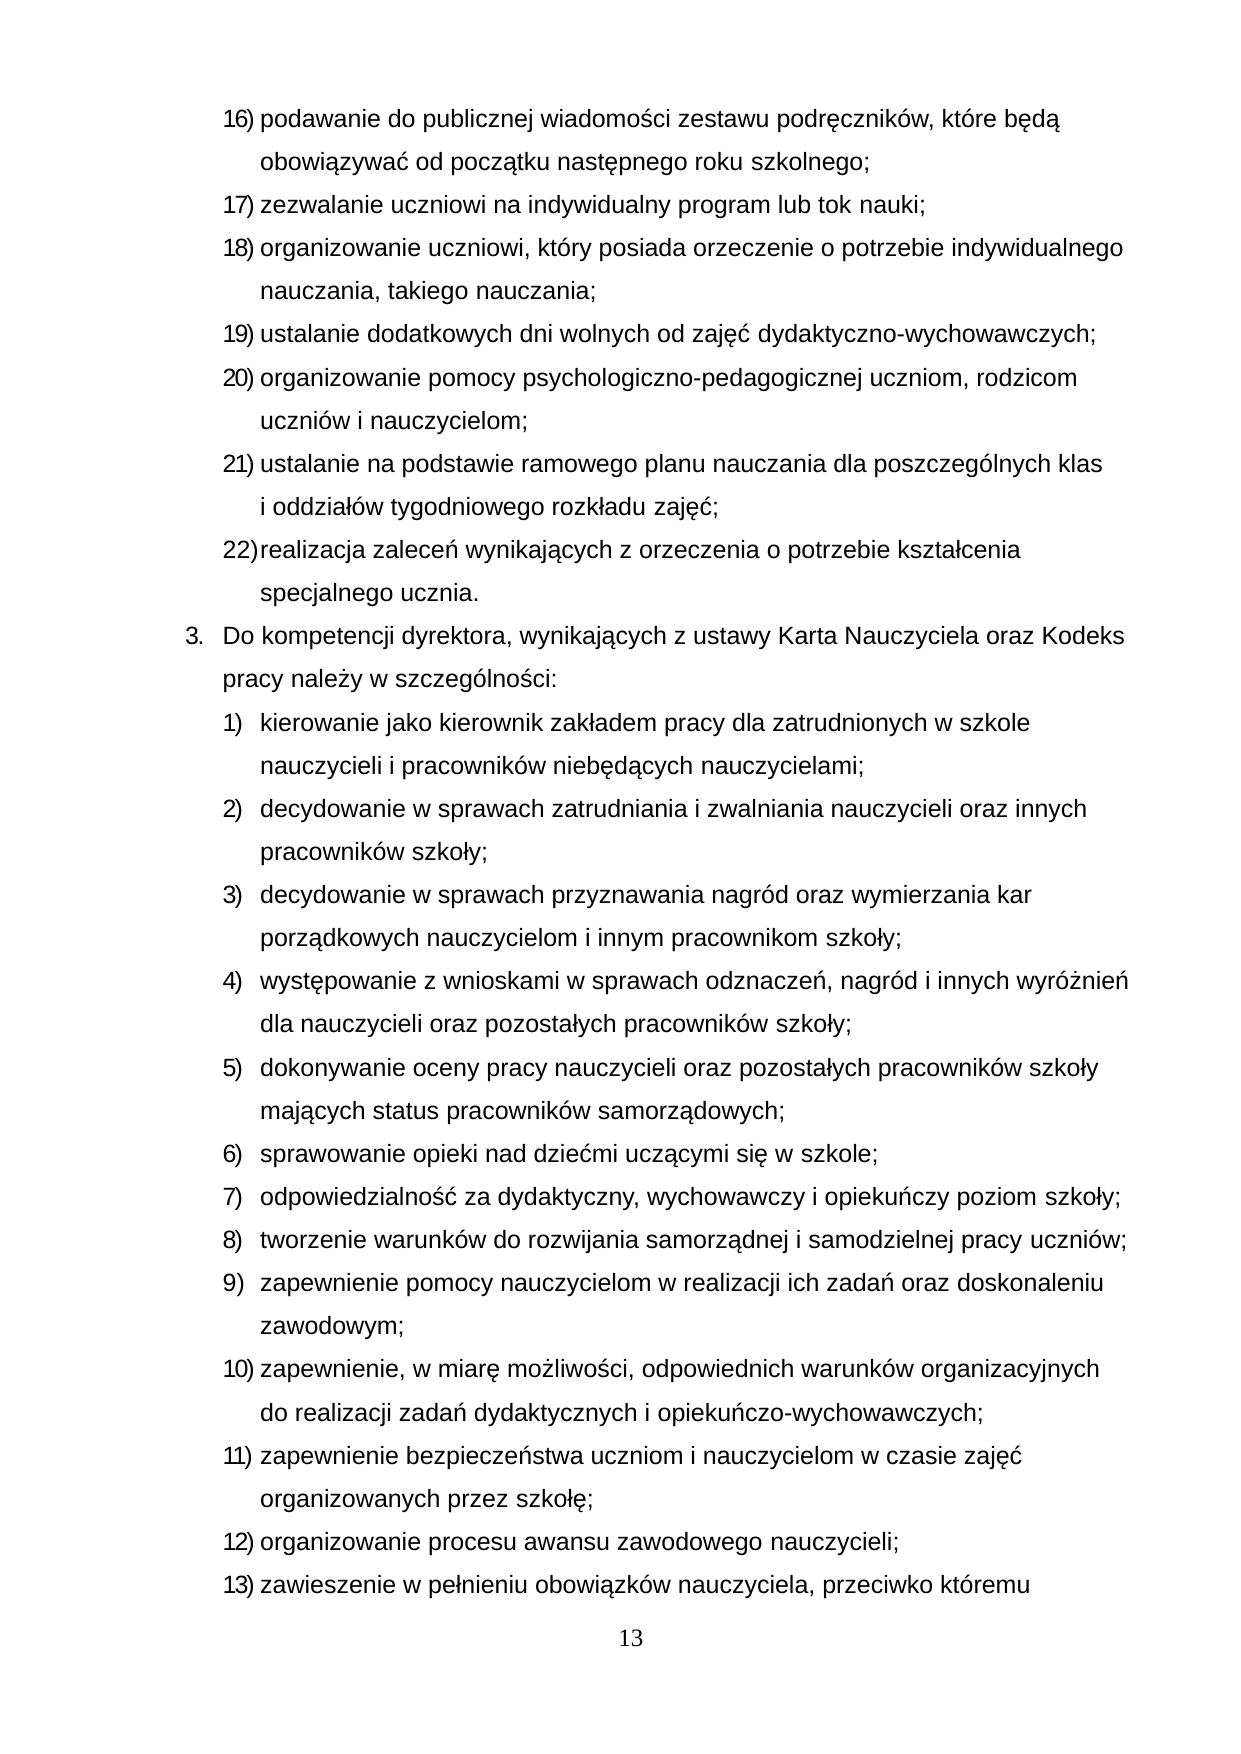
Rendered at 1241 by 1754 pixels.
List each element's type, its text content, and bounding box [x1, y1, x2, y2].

list zapewnienie, w miarę możliwości, odpowiednich warunków organizacyjnych do realizacji zadań dydaktycznych i opiekuńczo-wychowawczych; [222, 1354, 1131, 1426]
list organizowanie uczniowi, który posiada orzeczenie o potrzebie indywidualnego nauczania, takiego nauczania; [222, 233, 1131, 305]
list tworzenie warunków do rozwijania samorządnej i samodzielnej pracy uczniów; [222, 1225, 1131, 1254]
list organizowanie procesu awansu zawodowego nauczycieli; [222, 1527, 1131, 1556]
list zapewnienie bezpieczeństwa uczniom i nauczycielom w czasie zajęć organizowanych przez szkołę; [222, 1441, 1131, 1512]
list decydowanie w sprawach przyznawania nagród oraz wymierzania kar porządkowych nauczycielom i innym pracownikom szkoły; [222, 880, 1131, 952]
list sprawowanie opieki nad dziećmi uczącymi się w szkole; [222, 1139, 1131, 1167]
list decydowanie w sprawach zatrudniania i zwalniania nauczycieli oraz innych pracowników szkoły; [222, 794, 1131, 866]
list ustalanie na podstawie ramowego planu nauczania dla poszczególnych klas i oddziałów tygodniowego rozkładu zajęć; [222, 449, 1131, 521]
list dokonywanie oceny pracy nauczycieli oraz pozostałych pracowników szkoły mających status pracowników samorządowych; [222, 1052, 1131, 1124]
list zapewnienie pomocy nauczycielom w realizacji ich zadań oraz doskonaleniu zawodowym; [222, 1268, 1131, 1340]
list Do kompetencji dyrektora, wynikających z ustawy Karta Nauczyciela oraz Kodeks pracy należy w szczególności: [185, 621, 1131, 693]
list ustalanie dodatkowych dni wolnych od zajęć dydaktyczno-wychowawczych; [222, 319, 1131, 348]
list odpowiedzialność za dydaktyczny, wychowawczy i opiekuńczy poziom szkoły; [222, 1182, 1131, 1211]
list zezwalanie uczniowi na indywidualny program lub tok nauki; [222, 190, 1131, 219]
list zawieszenie w pełnieniu obowiązków nauczyciela, przeciwko któremu [222, 1570, 1131, 1599]
list organizowanie pomocy psychologiczno-pedagogicznej uczniom, rodzicom uczniów i nauczycielom; [222, 362, 1131, 434]
list podawanie do publicznej wiadomości zestawu podręczników, które będą obowiązywać od początku następnego roku szkolnego; [222, 104, 1131, 176]
list kierowanie jako kierownik zakładem pracy dla zatrudnionych w szkole nauczycieli i pracowników niebędących nauczycielami; [222, 707, 1131, 779]
list realizacja zaleceń wynikających z orzeczenia o potrzebie kształcenia specjalnego ucznia. [222, 535, 1131, 607]
list występowanie z wnioskami w sprawach odznaczeń, nagród i innych wyróżnień dla nauczycieli oraz pozostałych pracowników szkoły; [222, 966, 1131, 1038]
